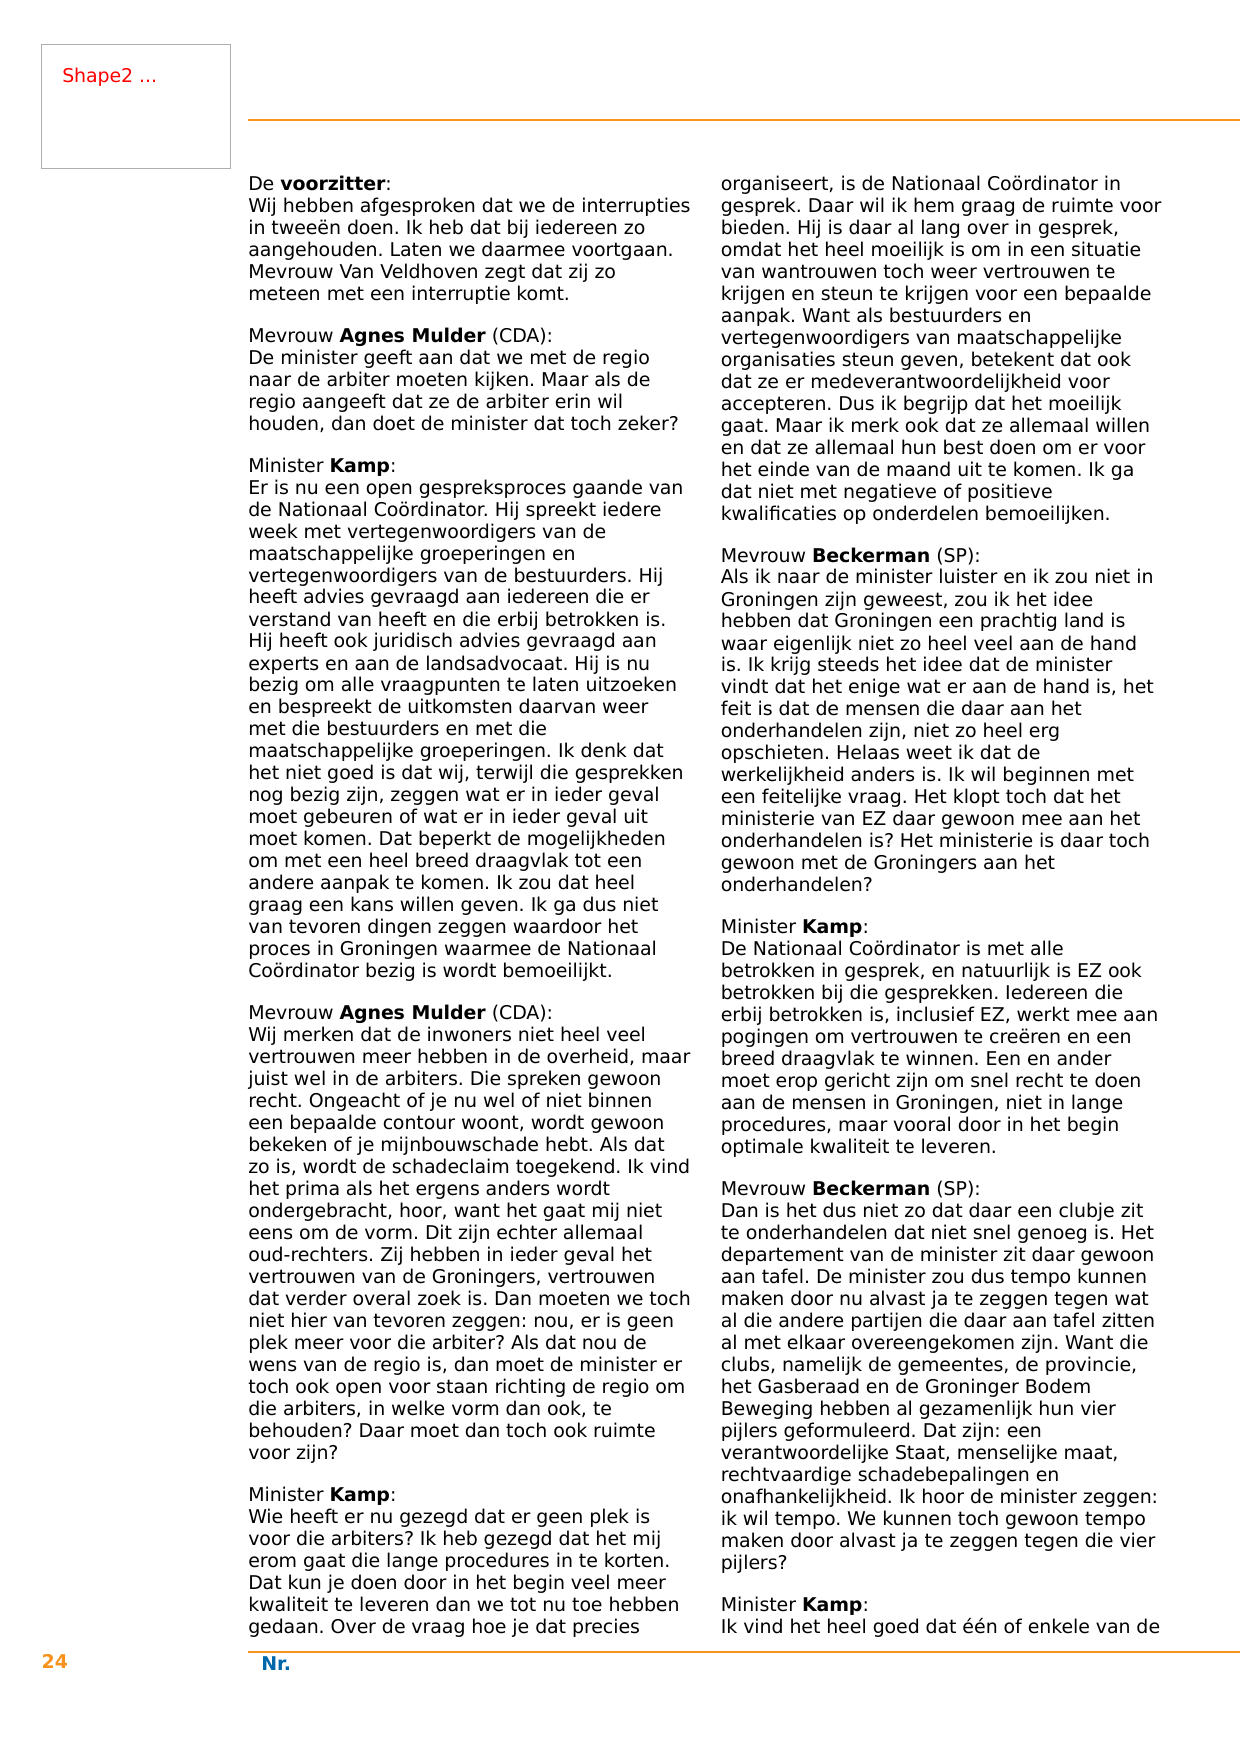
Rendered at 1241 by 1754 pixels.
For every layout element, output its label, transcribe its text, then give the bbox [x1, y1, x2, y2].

text De minister geeft aan dat we met de regio naar de arbiter moeten kijken. Maar als de regio aangeeft dat ze de arbiter erin wil houden, dan doet de minister dat toch zeker? [248, 347, 691, 434]
text Minister Kamp: [248, 1484, 691, 1506]
text Als ik naar de minister luister en ik zou niet in Groningen zijn geweest, zou ik het idee hebben dat Groningen een prachtig land is waar eigenlijk niet zo heel veel aan de hand is. Ik krijg steeds het idee dat de minister vindt dat het enige wat er aan de hand is, het feit is dat de mensen die daar aan het onderhandelen zijn, niet zo heel erg opschieten. Helaas weet ik dat de werkelijkheid anders is. Ik wil beginnen met een feitelijke vraag. Het klopt toch dat het ministerie van EZ daar gewoon mee aan het onderhandelen is? Het ministerie is daar toch gewoon met de Groningers aan het onderhandelen? [721, 566, 1163, 896]
text Minister Kamp: [721, 1593, 1163, 1616]
text Ik vind het heel goed dat één of enkele van de [721, 1616, 1163, 1637]
text Mevrouw Beckerman (SP): [721, 544, 1163, 566]
text Minister Kamp: [721, 916, 1163, 938]
text Mevrouw Agnes Mulder (CDA): [248, 1002, 691, 1024]
text Wij hebben afgesproken dat we de interrupties in tweeën doen. Ik heb dat bij iedereen zo aangehouden. Laten we daarmee voortgaan. Mevrouw Van Veldhoven zegt dat zij zo meteen met een interruptie komt. [248, 195, 691, 305]
text Wie heeft er nu gezegd dat er geen plek is voor die arbiters? Ik heb gezegd dat het mij erom gaat die lange procedures in te korten. Dat kun je doen door in het begin veel meer kwaliteit te leveren dan we tot nu toe hebben gedaan. Over de vraag hoe je dat precies [248, 1506, 691, 1637]
text Er is nu een open gespreksproces gaande van de Nationaal Coördinator. Hij spreekt iedere week met vertegenwoordigers van de maatschappelijke groeperingen en vertegenwoordigers van de bestuurders. Hij heeft advies gevraagd aan iedereen die er verstand van heeft en die erbij betrokken is. Hij heeft ook juridisch advies gevraagd aan experts en aan de landsadvocaat. Hij is nu bezig om alle vraagpunten te laten uitzoeken en bespreekt de uitkomsten daarvan weer met die bestuurders en met die maatschappelijke groeperingen. Ik denk dat het niet goed is dat wij, terwijl die gesprekken nog bezig zijn, zeggen wat er in ieder geval moet gebeuren of wat er in ieder geval uit moet komen. Dat beperkt de mogelijkheden om met een heel breed draagvlak tot een andere aanpak te komen. Ik zou dat heel graag een kans willen geven. Ik ga dus niet van tevoren dingen zeggen waardoor het proces in Groningen waarmee de Nationaal Coördinator bezig is wordt bemoeilijkt. [248, 477, 691, 982]
text organiseert, is de Nationaal Coördinator in gesprek. Daar wil ik hem graag de ruimte voor bieden. Hij is daar al lang over in gesprek, omdat het heel moeilijk is om in een situatie van wantrouwen toch weer vertrouwen te krijgen en steun te krijgen voor een bepaalde aanpak. Want als bestuurders en vertegenwoordigers van maatschappelijke organisaties steun geven, betekent dat ook dat ze er medeverantwoordelijkheid voor accepteren. Dus ik begrijp dat het moeilijk gaat. Maar ik merk ook dat ze allemaal willen en dat ze allemaal hun best doen om er voor het einde van de maand uit te komen. Ik ga dat niet met negatieve of positieve kwalificaties op onderdelen bemoeilijken. [721, 173, 1163, 524]
text Dan is het dus niet zo dat daar een clubje zit te onderhandelen dat niet snel genoeg is. Het departement van de minister zit daar gewoon aan tafel. De minister zou dus tempo kunnen maken door nu alvast ja te zeggen tegen wat al die andere partijen die daar aan tafel zitten al met elkaar overeengekomen zijn. Want die clubs, namelijk de gemeentes, de provincie, het Gasberaad en de Groninger Bodem Beweging hebben al gezamenlijk hun vier pijlers geformuleerd. Dat zijn: een verantwoordelijke Staat, menselijke maat, rechtvaardige schadebepalingen en onafhankelijkheid. Ik hoor de minister zeggen: ik wil tempo. We kunnen toch gewoon tempo maken door alvast ja te zeggen tegen die vier pijlers? [721, 1200, 1163, 1573]
text De Nationaal Coördinator is met alle betrokken in gesprek, en natuurlijk is EZ ook betrokken bij die gesprekken. Iedereen die erbij betrokken is, inclusief EZ, werkt mee aan pogingen om vertrouwen te creëren en een breed draagvlak te winnen. Een en ander moet erop gericht zijn om snel recht te doen aan de mensen in Groningen, niet in lange procedures, maar vooral door in het begin optimale kwaliteit te leveren. [721, 938, 1163, 1158]
text Minister Kamp: [248, 454, 691, 477]
text Mevrouw Beckerman (SP): [721, 1178, 1163, 1200]
text Mevrouw Agnes Mulder (CDA): [248, 325, 691, 347]
text Wij merken dat de inwoners niet heel veel vertrouwen meer hebben in de overheid, maar juist wel in de arbiters. Die spreken gewoon recht. Ongeacht of je nu wel of niet binnen een bepaalde contour woont, wordt gewoon bekeken of je mijnbouwschade hebt. Als dat zo is, wordt de schadeclaim toegekend. Ik vind het prima als het ergens anders wordt ondergebracht, hoor, want het gaat mij niet eens om de vorm. Dit zijn echter allemaal oud-rechters. Zij hebben in ieder geval het vertrouwen van de Groningers, vertrouwen dat verder overal zoek is. Dan moeten we toch niet hier van tevoren zeggen: nou, er is geen plek meer voor die arbiter? Als dat nou de wens van de regio is, dan moet de minister er toch ook open voor staan richting de regio om die arbiters, in welke vorm dan ook, te behouden? Daar moet dan toch ook ruimte voor zijn? [248, 1024, 691, 1464]
text De voorzitter: [248, 173, 691, 195]
